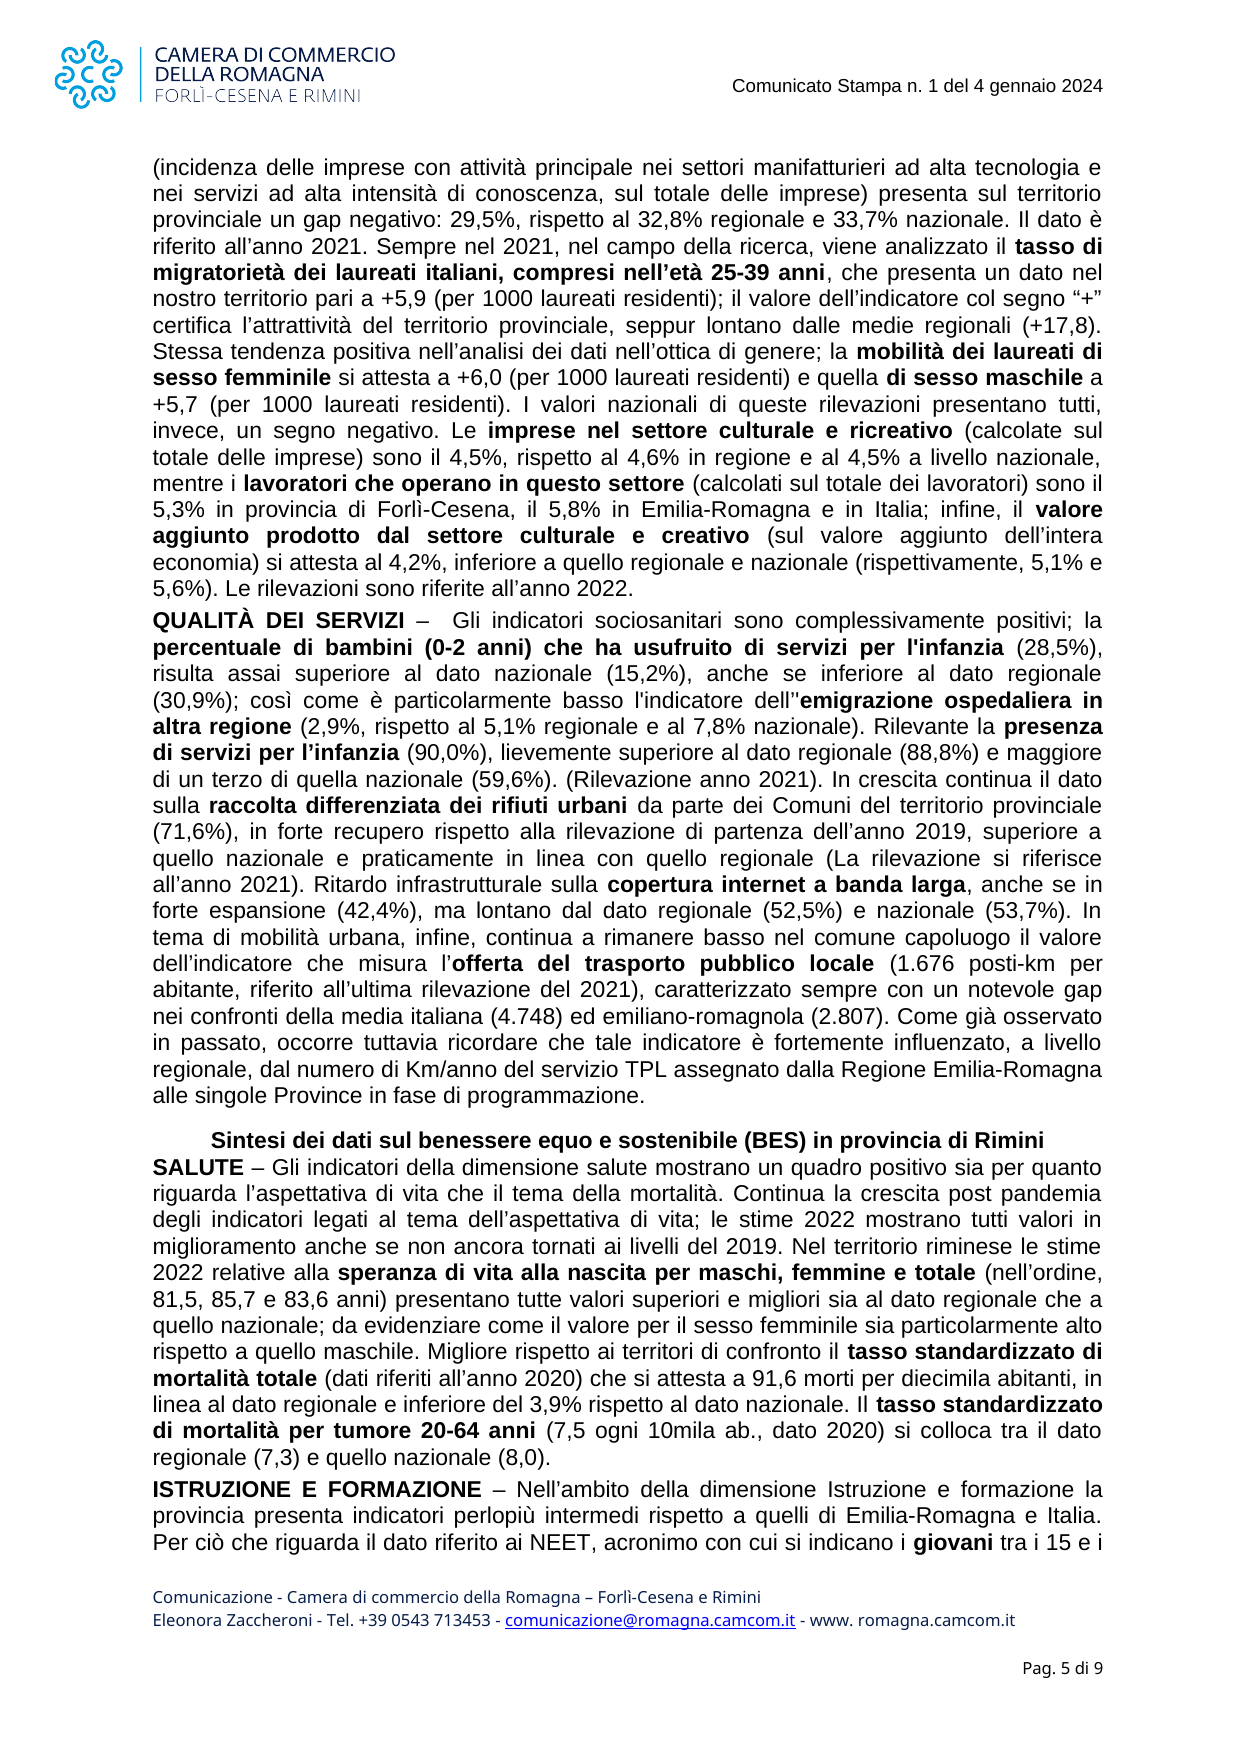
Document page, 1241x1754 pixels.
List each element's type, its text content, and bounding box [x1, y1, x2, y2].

text SALUTE – Gli indicatori della dimensione salute mostrano un quadro positivo sia per quanto riguarda l’aspettativa di vita che il tema della mortalità. Continua la crescita post pandemia degli indicatori legati al tema dell’aspettativa di vita; le stime 2022 mostrano tutti valori in miglioramento anche se non ancora tornati ai livelli del 2019. Nel territorio riminese le stime 2022 relative alla speranza di vita alla nascita per maschi, femmine e totale (nell’ordine, 81,5, 85,7 e 83,6 anni) presentano tutte valori superiori e migliori sia al dato regionale che a quello nazionale; da evidenziare come il valore per il sesso femminile sia particolarmente alto rispetto a quello maschile. Migliore rispetto ai territori di confronto il tasso standardizzato di mortalità totale (dati riferiti all’anno 2020) che si attesta a 91,6 morti per diecimila abitanti, in linea al dato regionale e inferiore del 3,9% rispetto al dato nazionale. Il tasso standardizzato di mortalità per tumore 20-64 anni (7,5 ogni 10mila ab., dato 2020) si colloca tra il dato regionale (7,3) e quello nazionale (8,0). [152, 1154, 1103, 1470]
picture [54, 40, 395, 109]
text (incidenza delle imprese con attività principale nei settori manifatturieri ad alta tecnologia e nei servizi ad alta intensità di conoscenza, sul totale delle imprese) presenta sul territorio provinciale un gap negativo: 29,5%, rispetto al 32,8% regionale e 33,7% nazionale. Il dato è riferito all’anno 2021. Sempre nel 2021, nel campo della ricerca, viene analizzato il tasso di migratorietà dei laureati italiani, compresi nell’età 25-39 anni, che presenta un dato nel nostro territorio pari a +5,9 (per 1000 laureati residenti); il valore dell’indicatore col segno “+” certifica l’attrattività del territorio provinciale, seppur lontano dalle medie regionali (+17,8). Stessa tendenza positiva nell’analisi dei dati nell’ottica di genere; la mobilità dei laureati di sesso femminile si attesta a +6,0 (per 1000 laureati residenti) e quella di sesso maschile a +5,7 (per 1000 laureati residenti). I valori nazionali di queste rilevazioni presentano tutti, invece, un segno negativo. Le imprese nel settore culturale e ricreativo (calcolate sul totale delle imprese) sono il 4,5%, rispetto al 4,6% in regione e al 4,5% a livello nazionale, mentre i lavoratori che operano in questo settore (calcolati sul totale dei lavoratori) sono il 5,3% in provincia di Forlì-Cesena, il 5,8% in Emilia-Romagna e in Italia; infine, il valore aggiunto prodotto dal settore culturale e creativo (sul valore aggiunto dell’intera economia) si attesta al 4,2%, inferiore a quello regionale e nazionale (rispettivamente, 5,1% e 5,6%). Le rilevazioni sono riferite all’anno 2022. [152, 153, 1103, 602]
text QUALITÀ DEI SERVIZI – Gli indicatori sociosanitari sono complessivamente positivi; la percentuale di bambini (0-2 anni) che ha usufruito di servizi per l'infanzia (28,5%), risulta assai superiore al dato nazionale (15,2%), anche se inferiore al dato regionale (30,9%); così come è particolarmente basso l'indicatore dell’'emigrazione ospedaliera in altra regione (2,9%, rispetto al 5,1% regionale e al 7,8% nazionale). Rilevante la presenza di servizi per l’infanzia (90,0%), lievemente superiore al dato regionale (88,8%) e maggiore di un terzo di quella nazionale (59,6%). (Rilevazione anno 2021). In crescita continua il dato sulla raccolta differenziata dei rifiuti urbani da parte dei Comuni del territorio provinciale (71,6%), in forte recupero rispetto alla rilevazione di partenza dell’anno 2019, superiore a quello nazionale e praticamente in linea con quello regionale (La rilevazione si riferisce all’anno 2021). Ritardo infrastrutturale sulla copertura internet a banda larga, anche se in forte espansione (42,4%), ma lontano dal dato regionale (52,5%) e nazionale (53,7%). In tema di mobilità urbana, infine, continua a rimanere basso nel comune capoluogo il valore dell’indicatore che misura l’offerta del trasporto pubblico locale (1.676 posti-km per abitante, riferito all’ultima rilevazione del 2021), caratterizzato sempre con un notevole gap nei confronti della media italiana (4.748) ed emiliano-romagnola (2.807). Come già osservato in passato, occorre tuttavia ricordare che tale indicatore è fortemente influenzato, a livello regionale, dal numero di Km/anno del servizio TPL assegnato dalla Regione Emilia-Romagna alle singole Province in fase di programmazione. [152, 607, 1103, 1108]
text Sintesi dei dati sul benessere equo e sostenibile (BES) in provincia di Rimini [152, 1127, 1103, 1154]
text ISTRUZIONE E FORMAZIONE – Nell’ambito della dimensione Istruzione e formazione la provincia presenta indicatori perlopiù intermedi rispetto a quelli di Emilia-Romagna e Italia. Per ciò che riguarda il dato riferito ai NEET, acronimo con cui si indicano i giovani tra i 15 e i [152, 1476, 1103, 1555]
